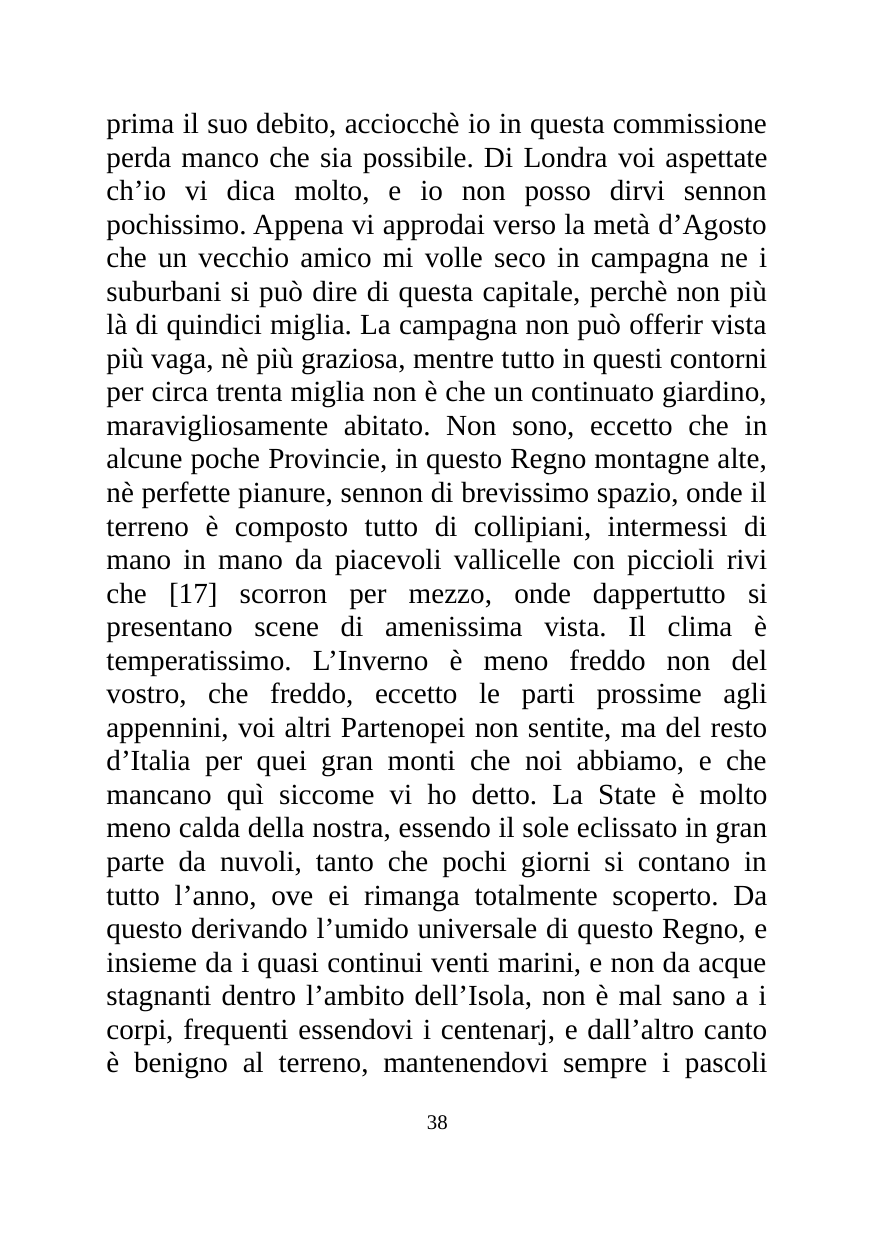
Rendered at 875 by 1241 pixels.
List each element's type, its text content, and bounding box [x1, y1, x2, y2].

text prima il suo debito, acciocchè io in questa commissione perda manco che sia possibile. Di Londra voi aspettate ch’io vi dica molto, e io non posso dirvi sennon pochissimo. Appena vi approdai verso la metà d’Agosto che un vecchio amico mi volle seco in campagna ne i suburbani si può dire di questa capitale, perchè non più là di quindici miglia. La campagna non può offerir vista più vaga, nè più graziosa, mentre tutto in questi contorni per circa trenta miglia non è che un continuato giardino, maravigliosamente abitato. Non sono, eccetto che in alcune poche Provincie, in questo Regno montagne alte, nè perfette pianure, sennon di brevissimo spazio, onde il terreno è composto tutto di collipiani, intermessi di mano in mano da piacevoli vallicelle con piccioli rivi che [17] scorron per mezzo, onde dappertutto si presentano scene di amenissima vista. Il clima è temperatissimo. L’Inverno è meno freddo non del vostro, che freddo, eccetto le parti prossime agli appennini, voi altri Partenopei non sentite, ma del resto d’Italia per quei gran monti che noi abbiamo, e che mancano quì siccome vi ho detto. La State è molto meno calda della nostra, essendo il sole eclissato in gran parte da nuvoli, tanto che pochi giorni si contano in tutto l’anno, ove ei rimanga totalmente scoperto. Da questo derivando l’umido universale di questo Regno, e insieme da i quasi continui venti marini, e non da acque stagnanti dentro l’ambito dell’Isola, non è mal sano a i corpi, frequenti essendovi i centenarj, e dall’altro canto è benigno al terreno, mantenendovi sempre i pascoli [106, 106, 768, 1079]
